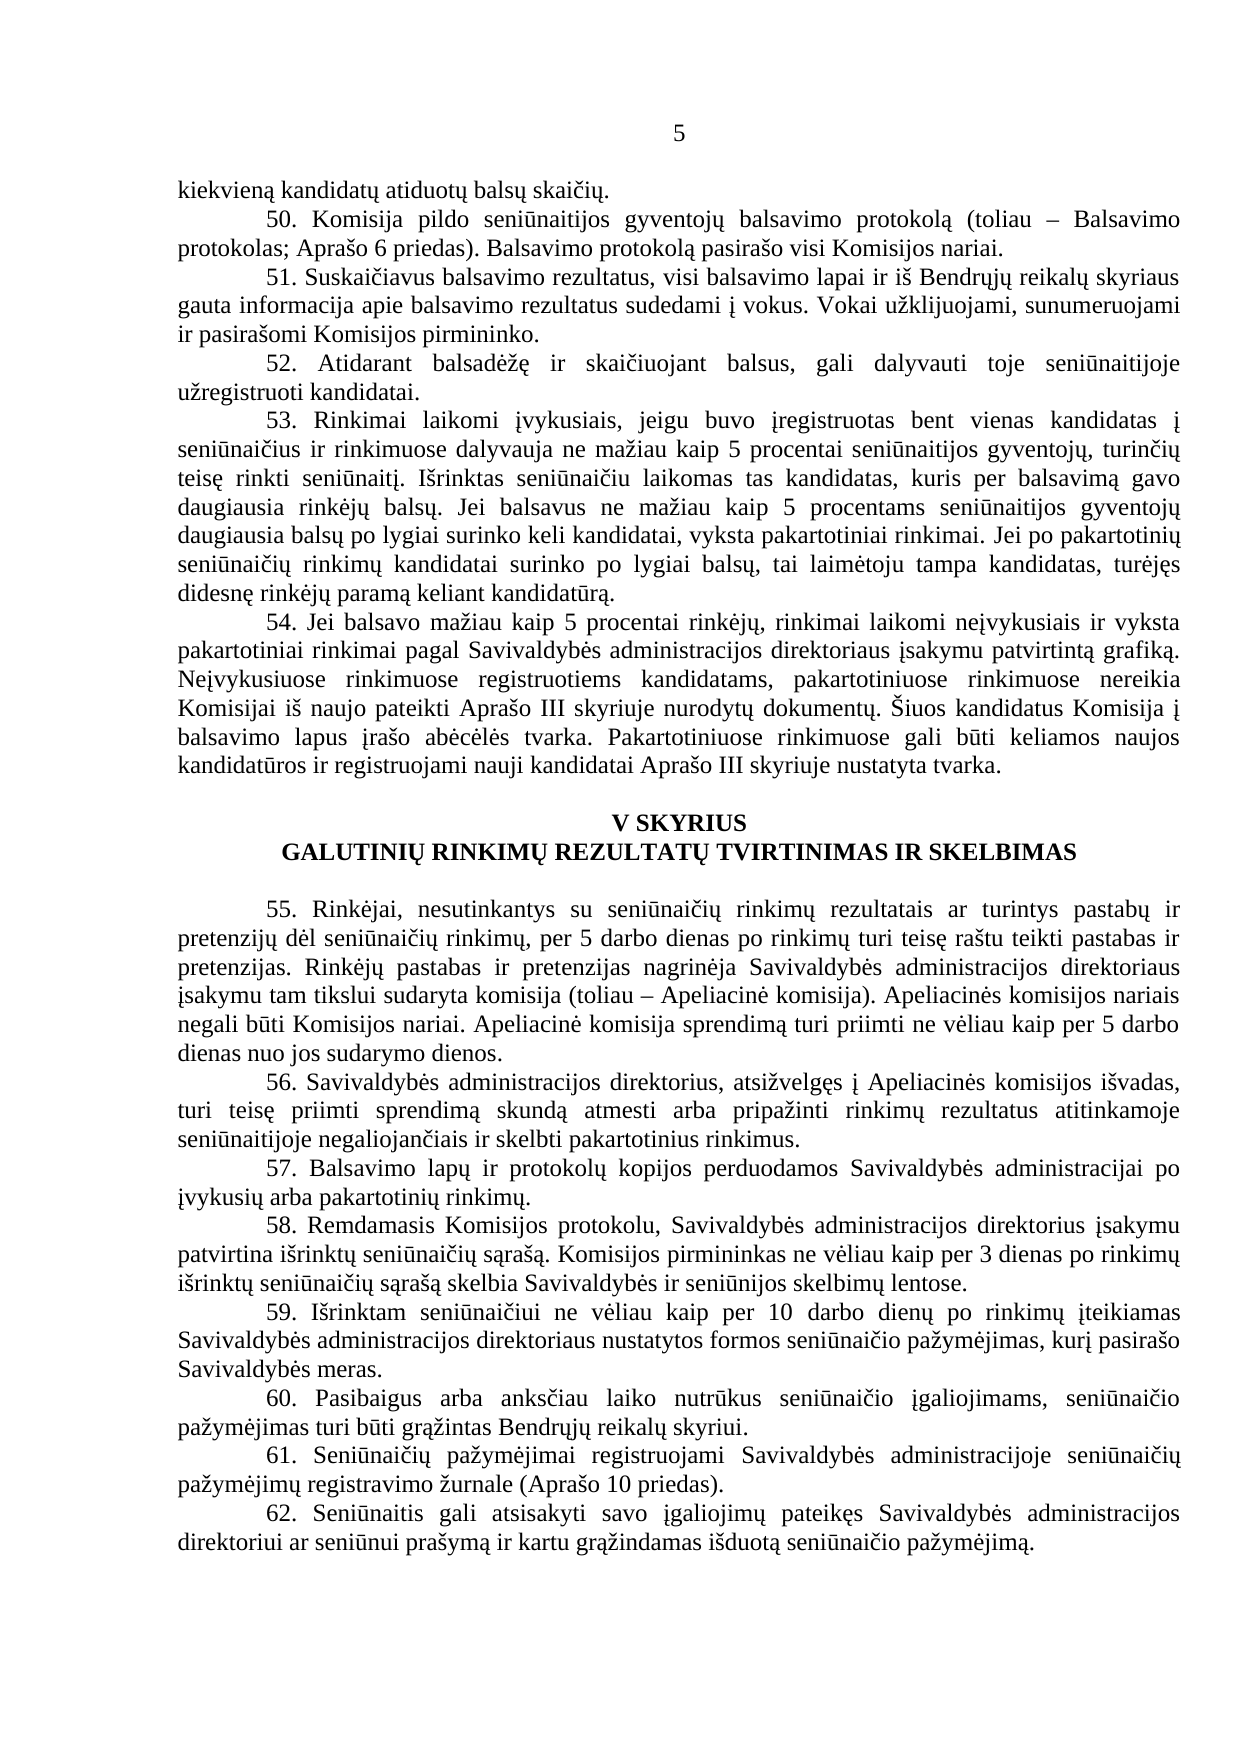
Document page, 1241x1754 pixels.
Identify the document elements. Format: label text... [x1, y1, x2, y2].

text 52. Atidarant balsadėžę ir skaičiuojant balsus, gali dalyvauti toje seniūnaitijoje užregistruoti kandidatai. [177, 348, 1181, 406]
text 54. Jei balsavo mažiau kaip 5 procentai rinkėjų, rinkimai laikomi neįvykusiais ir vyksta pakartotiniai rinkimai pagal Savivaldybės administracijos direktoriaus įsakymu patvirtintą grafiką. Neįvykusiuose rinkimuose registruotiems kandidatams, pakartotiniuose rinkimuose nereikia Komisijai iš naujo pateikti Aprašo III skyriuje nurodytų dokumentų. Šiuos kandidatus Komisija į balsavimo lapus įrašo abėcėlės tvarka. Pakartotiniuose rinkimuose gali būti keliamos naujos kandidatūros ir registruojami nauji kandidatai Aprašo III skyriuje nustatyta tvarka. [177, 607, 1181, 779]
text 62. Seniūnaitis gali atsisakyti savo įgaliojimų pateikęs Savivaldybės administracijos direktoriui ar seniūnui prašymą ir kartu grąžindamas išduotą seniūnaičio pažymėjimą. [177, 1498, 1181, 1556]
text GALUTINIŲ RINKIMŲ REZULTATŲ TVIRTINIMAS IR SKELBIMAS [177, 837, 1181, 866]
text 51. Suskaičiavus balsavimo rezultatus, visi balsavimo lapai ir iš Bendrųjų reikalų skyriaus gauta informacija apie balsavimo rezultatus sudedami į vokus. Vokai užklijuojami, sunumeruojami ir pasirašomi Komisijos pirmininko. [177, 262, 1181, 348]
text 58. Remdamasis Komisijos protokolu, Savivaldybės administracijos direktorius įsakymu patvirtina išrinktų seniūnaičių sąrašą. Komisijos pirmininkas ne vėliau kaip per 3 dienas po rinkimų išrinktų seniūnaičių sąrašą skelbia Savivaldybės ir seniūnijos skelbimų lentose. [177, 1211, 1181, 1297]
text kiekvieną kandidatų atiduotų balsų skaičių. [177, 176, 1181, 204]
text 57. Balsavimo lapų ir protokolų kopijos perduodamos Savivaldybės administracijai po įvykusių arba pakartotinių rinkimų. [177, 1153, 1181, 1211]
text 53. Rinkimai laikomi įvykusiais, jeigu buvo įregistruotas bent vienas kandidatas į seniūnaičius ir rinkimuose dalyvauja ne mažiau kaip 5 procentai seniūnaitijos gyventojų, turinčių teisę rinkti seniūnaitį. Išrinktas seniūnaičiu laikomas tas kandidatas, kuris per balsavimą gavo daugiausia rinkėjų balsų. Jei balsavus ne mažiau kaip 5 procentams seniūnaitijos gyventojų daugiausia balsų po lygiai surinko keli kandidatai, vyksta pakartotiniai rinkimai. Jei po pakartotinių seniūnaičių rinkimų kandidatai surinko po lygiai balsų, tai laimėtoju tampa kandidatas, turėjęs didesnę rinkėjų paramą keliant kandidatūrą. [177, 406, 1181, 607]
text V SKYRIUS [177, 808, 1181, 837]
text 56. Savivaldybės administracijos direktorius, atsižvelgęs į Apeliacinės komisijos išvadas, turi teisę priimti sprendimą skundą atmesti arba pripažinti rinkimų rezultatus atitinkamoje seniūnaitijoje negaliojančiais ir skelbti pakartotinius rinkimus. [177, 1067, 1181, 1153]
text 50. Komisija pildo seniūnaitijos gyventojų balsavimo protokolą (toliau – Balsavimo protokolas; Aprašo 6 priedas). Balsavimo protokolą pasirašo visi Komisijos nariai. [177, 204, 1181, 262]
text 60. Pasibaigus arba anksčiau laiko nutrūkus seniūnaičio įgaliojimams, seniūnaičio pažymėjimas turi būti grąžintas Bendrųjų reikalų skyriui. [177, 1383, 1181, 1441]
text 59. Išrinktam seniūnaičiui ne vėliau kaip per 10 darbo dienų po rinkimų įteikiamas Savivaldybės administracijos direktoriaus nustatytos formos seniūnaičio pažymėjimas, kurį pasirašo Savivaldybės meras. [177, 1297, 1181, 1383]
text 55. Rinkėjai, nesutinkantys su seniūnaičių rinkimų rezultatais ar turintys pastabų ir pretenzijų dėl seniūnaičių rinkimų, per 5 darbo dienas po rinkimų turi teisę raštu teikti pastabas ir pretenzijas. Rinkėjų pastabas ir pretenzijas nagrinėja Savivaldybės administracijos direktoriaus įsakymu tam tikslui sudaryta komisija (toliau – Apeliacinė komisija). Apeliacinės komisijos nariais negali būti Komisijos nariai. Apeliacinė komisija sprendimą turi priimti ne vėliau kaip per 5 darbo dienas nuo jos sudarymo dienos. [177, 894, 1181, 1067]
text 61. Seniūnaičių pažymėjimai registruojami Savivaldybės administracijoje seniūnaičių pažymėjimų registravimo žurnale (Aprašo 10 priedas). [177, 1441, 1181, 1498]
